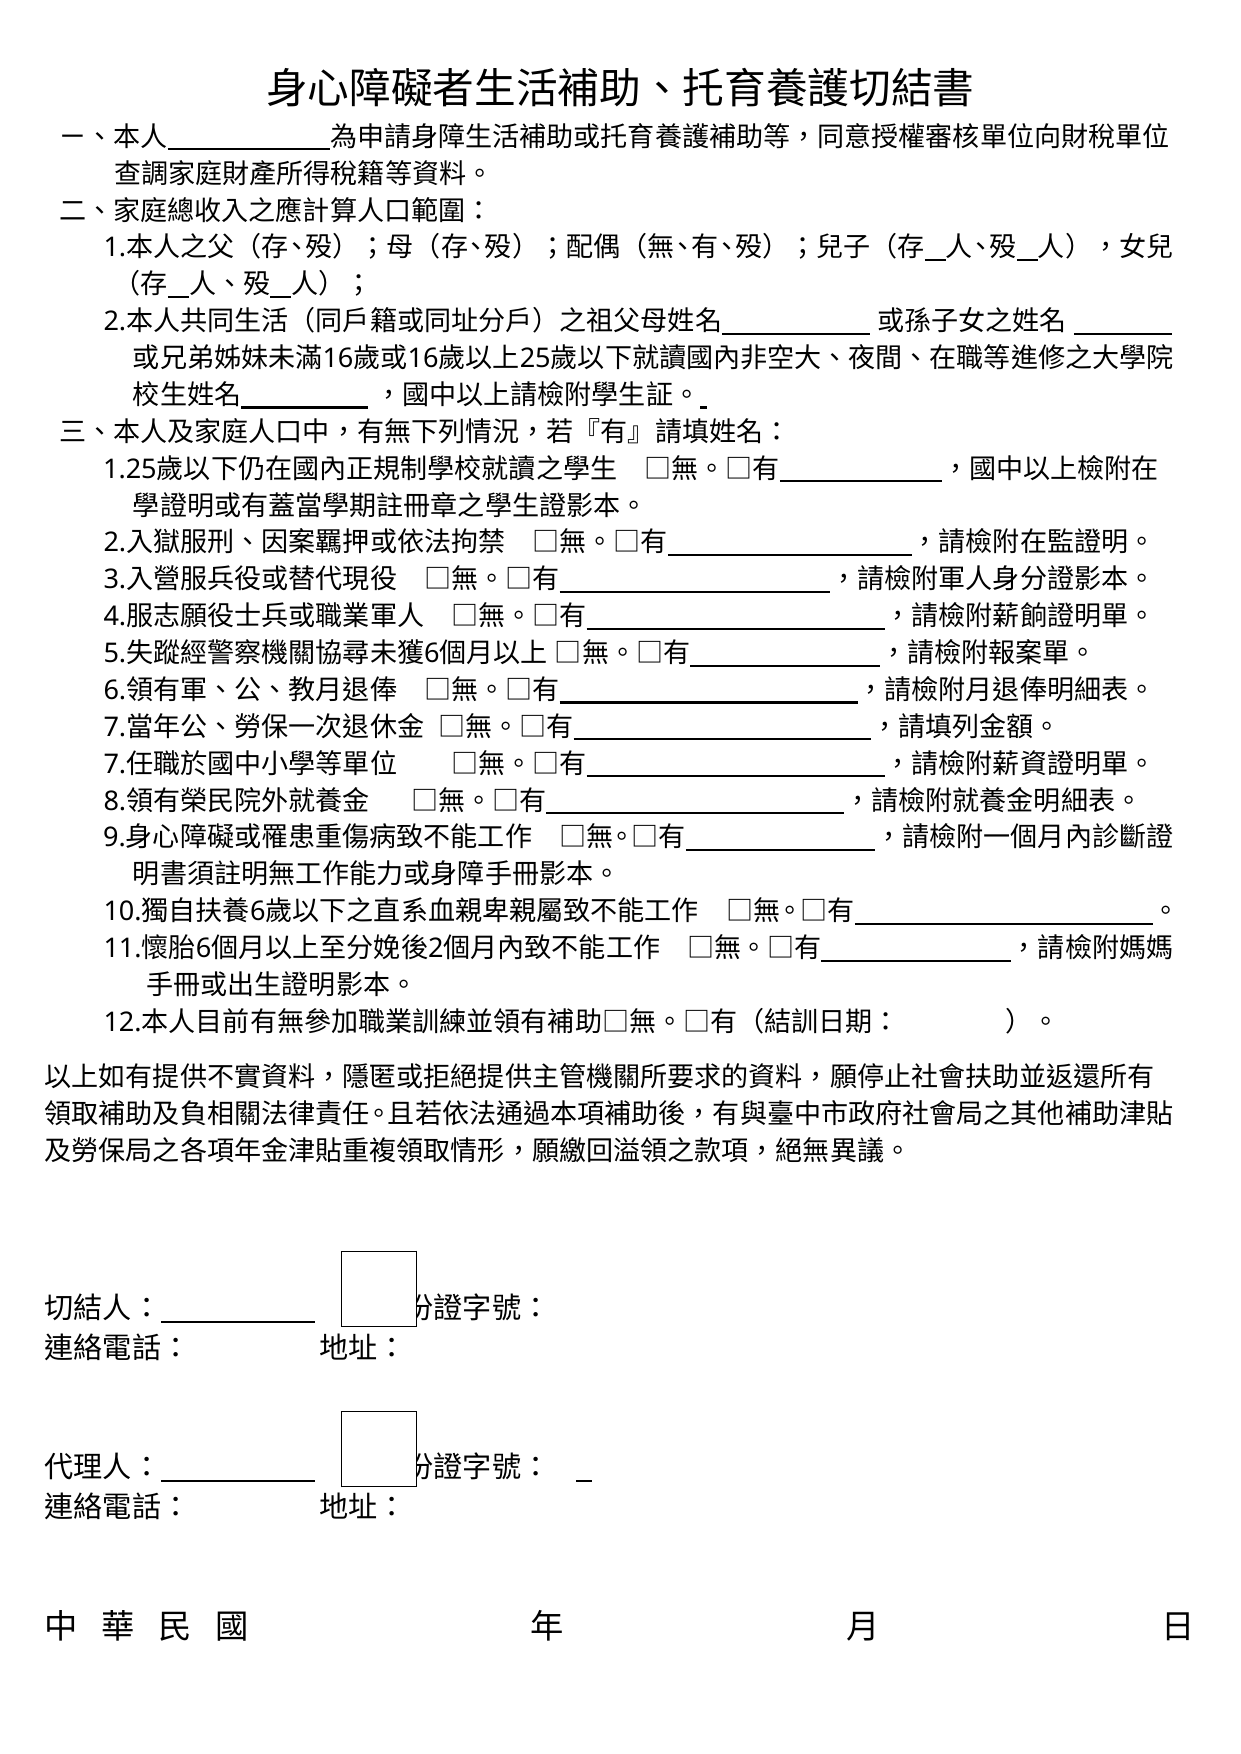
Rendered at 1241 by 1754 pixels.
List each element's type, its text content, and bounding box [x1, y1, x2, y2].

text 5.失蹤經警察機關協尋未獲6個月以上 □無。□有 ，請檢附報案單。 [103, 633, 1173, 670]
text 7.任職於國中小學等單位 □無。□有 ，請檢附薪資證明單。 [103, 744, 1173, 781]
text 11.懷胎6個月以上至分娩後2個月內致不能工作 □無。□有 ，請檢附媽媽手冊或出生證明影本。 [103, 928, 1173, 1002]
text 2.本人共同生活（同戶籍或同址分戶）之祖父母姓名 或孫子女之姓名 或兄弟姊妹未滿16歲或16歲以上25歲以下就讀國內非空大、夜間、在職等進修之大學院校生姓名 ，國中以上請檢附學生証。 [103, 302, 1173, 412]
text 1.本人之父（存、殁）；母（存、殁）；配偶（無、有、殁）；兒子（存 人、殁 人），女兒（存 人、殁 人）； [103, 228, 1173, 302]
text 7.當年公、勞保一次退休金 □無。□有 ，請填列金額。 [103, 707, 1173, 744]
text ㄧ、本人 為申請身障生活補助或托育養護補助等，同意授權審核單位向財稅單位查調家庭財產所得稅籍等資料。 [59, 116, 1173, 191]
text 二、家庭總收入之應計算人口範圍： [59, 191, 1173, 228]
text 3.入營服兵役或替代現役 □無。□有 ，請檢附軍人身分證影本。 [103, 560, 1173, 597]
text 身心障礙者生活補助、托育養護切結書 [44, 59, 1196, 116]
text 1.25歲以下仍在國內正規制學校就讀之學生 □無。□有 ，國中以上檢附在學證明或有蓋當學期註冊章之學生證影本。 [103, 449, 1173, 523]
text 以上如有提供不實資料，隱匿或拒絕提供主管機關所要求的資料，願停止社會扶助並返還所有領取補助及負相關法律責任。且若依法通過本項補助後，有與臺中市政府社會局之其他補助津貼及勞保局之各項年金津貼重複領取情形，願繳回溢領之款項，絕無異議。 [44, 1058, 1173, 1168]
text 切結人： 身份證字號： [417, 1288, 1196, 1327]
text 代理人： 身份證字號： [44, 1446, 341, 1486]
text 代理人： 身份證字號： [417, 1446, 1196, 1486]
text 連絡電話： 地址： [44, 1486, 1196, 1526]
text 切結人： 身份證字號： [44, 1288, 341, 1327]
text 三、本人及家庭人口中，有無下列情況，若『有』請填姓名： [59, 412, 1173, 449]
text 2.入獄服刑、因案羈押或依法拘禁 □無。□有 ，請檢附在監證明。 [103, 523, 1173, 560]
text 8.領有榮民院外就養金 □無。□有 ，請檢附就養金明細表。 [103, 781, 1173, 818]
text 10.獨自扶養6歲以下之直系血親卑親屬致不能工作 □無。□有 。 [103, 892, 1173, 928]
text 9.身心障礙或罹患重傷病致不能工作 □無。□有 ，請檢附一個月內診斷證明書須註明無工作能力或身障手冊影本。 [103, 818, 1173, 892]
text 4.服志願役士兵或職業軍人 □無。□有 ，請檢附薪餉證明單。 [103, 597, 1173, 633]
text 連絡電話： 地址： [44, 1327, 1196, 1367]
text 12.本人目前有無參加職業訓練並領有補助□無。□有（結訓日期： ）。 [103, 1002, 1173, 1039]
text 6.領有軍、公、教月退俸 □無。□有 ，請檢附月退俸明細表。 [103, 670, 1173, 707]
text 中華民國 年 月 日 [44, 1603, 1196, 1648]
